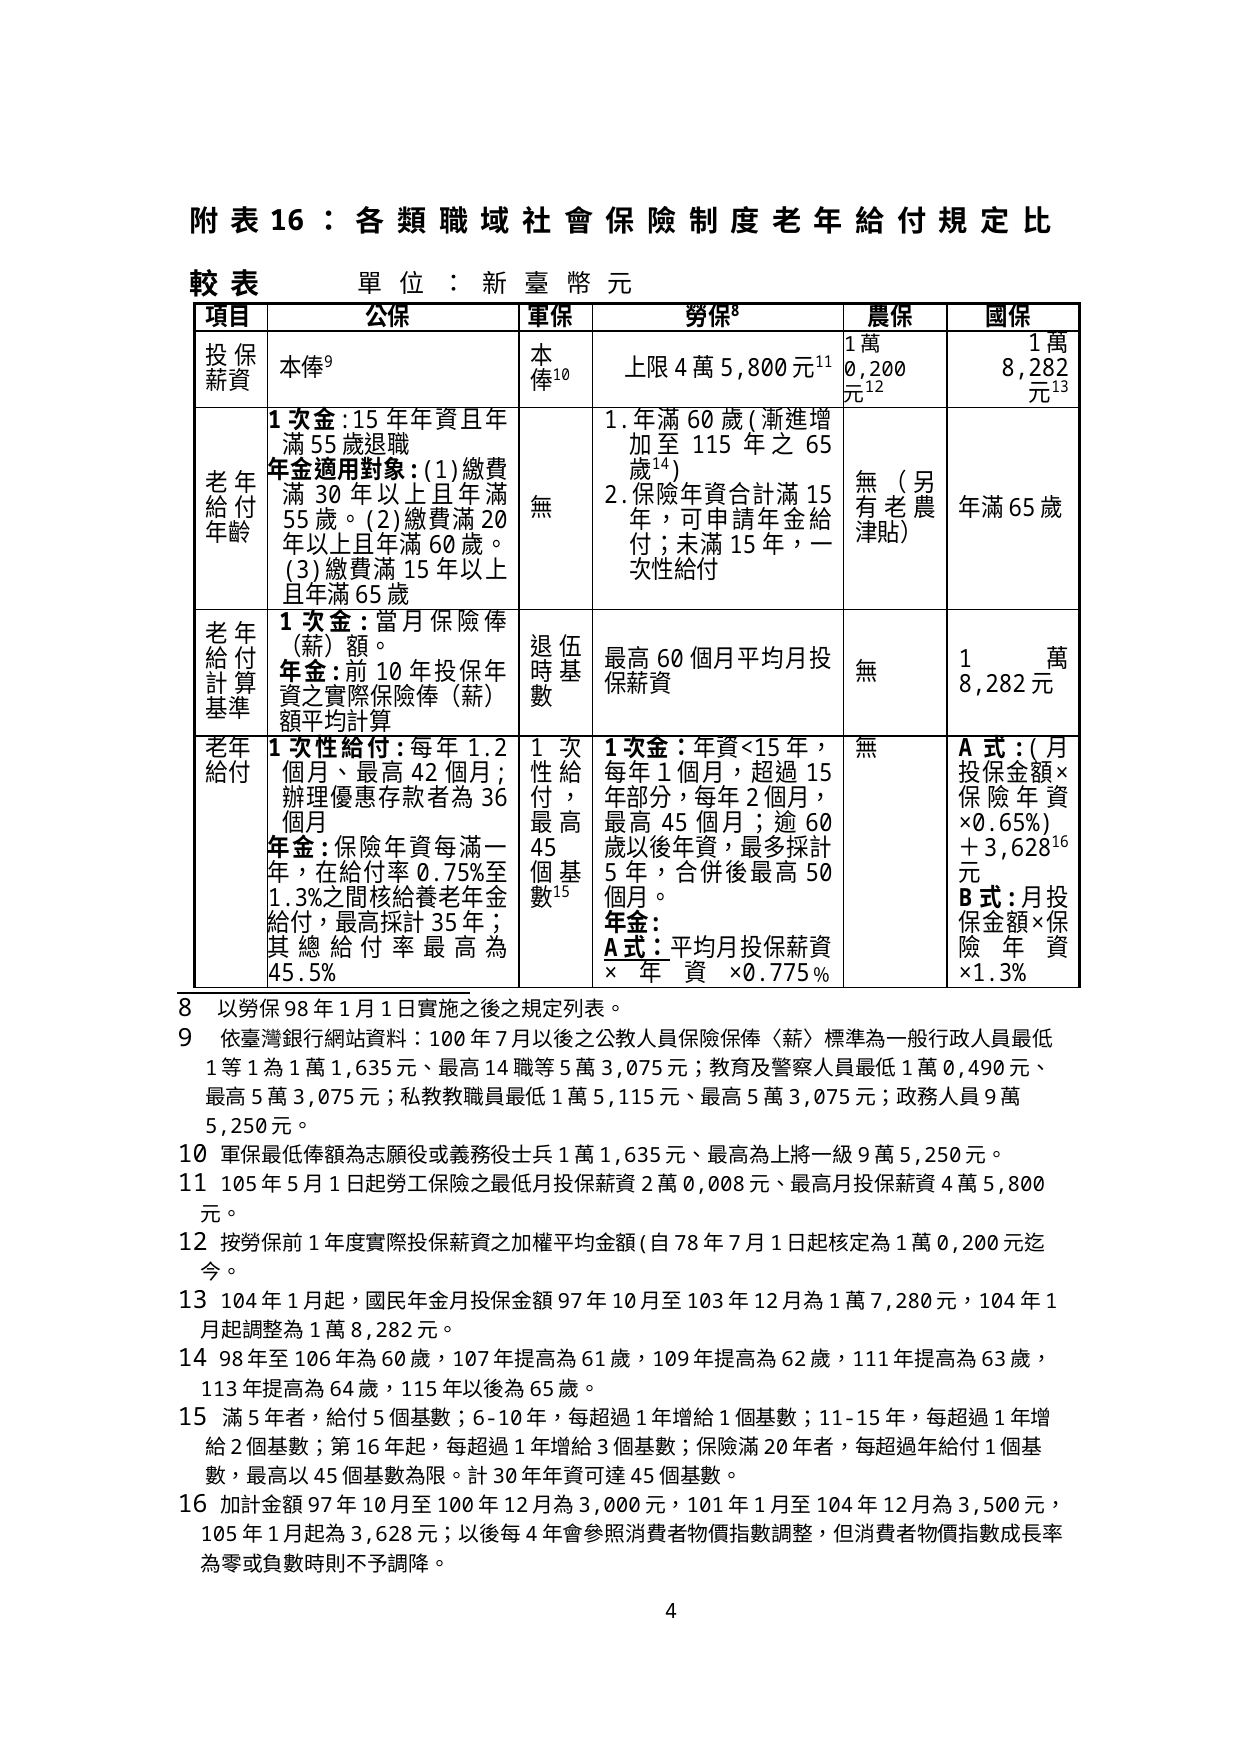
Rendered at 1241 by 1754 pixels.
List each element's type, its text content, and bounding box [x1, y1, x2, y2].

table_cell 無 [844, 737, 946, 987]
table_cell 1次性給付，最高45個基數 [520, 737, 592, 987]
table_cell 1萬8,282元 [948, 610, 1078, 735]
table_header 國保 [948, 305, 1078, 330]
table_cell 1萬8,282元 [948, 332, 1078, 407]
table_cell 1.年滿60歲(漸進增加至115年之65歲) 2.保險年資合計滿15年，可申請年金給付；未滿15年，一次性給付 [593, 408, 843, 608]
table_header 農保 [844, 305, 946, 330]
table_cell 退伍時基數 [520, 610, 592, 735]
table_cell 無 [520, 408, 592, 608]
table_cell 老年給付年齡 [196, 408, 267, 608]
table_cell 老年給付計算基準 [196, 610, 267, 735]
table_header 勞保 [593, 305, 843, 330]
table_cell 本俸 [520, 332, 592, 407]
table_cell 1萬0,200元 [844, 332, 946, 407]
table_header 公保 [268, 305, 518, 330]
table_cell 無 [844, 610, 946, 735]
table_cell 本俸 [268, 332, 518, 407]
table_cell 上限4萬5,800元 [593, 332, 843, 407]
table_cell 最高60個月平均月投保薪資 [593, 610, 843, 735]
table_cell 年滿65歲 [948, 408, 1078, 608]
table_cell 1次金：年資<15年，每年１個月，超過15年部分，每年2個月，最高45個月；逾60歲以後年資，最多採計5年，合併後最高50個月。 年金: A式：平均月投保薪資×年資×0.775﹪ [593, 737, 843, 987]
table_cell 老年 給付 [196, 737, 267, 987]
table_cell 投保薪資 [196, 332, 267, 407]
table_cell 1次金:15年年資且年滿55歲退職 年金適用對象:(1)繳費滿30年以上且年滿55歲。(2)繳費滿20年以上且年滿60歲。(3)繳費滿15年以上且年滿65歲 [268, 408, 518, 608]
table_header 軍保 [520, 305, 592, 330]
table_cell 1次金:當月保險俸（薪）額。 年金:前10年投保年資之實際保險俸（薪）額平均計算 [268, 610, 518, 735]
table_header 項目 [196, 305, 267, 330]
table_cell A式:(月投保金額×保險年資×0.65%)＋3,628元 B式:月投保金額×保險年資×1.3% [948, 737, 1078, 987]
table_cell 無（另有老農津貼） [844, 408, 946, 608]
text 附表16：各類職域社會保險制度老年給付規定比較表 單位：新臺幣元 [183, 177, 1058, 302]
table_cell 1次性給付:每年1.2個月、最高42個月;辦理優惠存款者為36個月 年金:保險年資每滿一年，在給付率0.75%至1.3%之間核給養老年金給付，最高採計35年；其總給付率最高為45.5% [268, 737, 518, 987]
